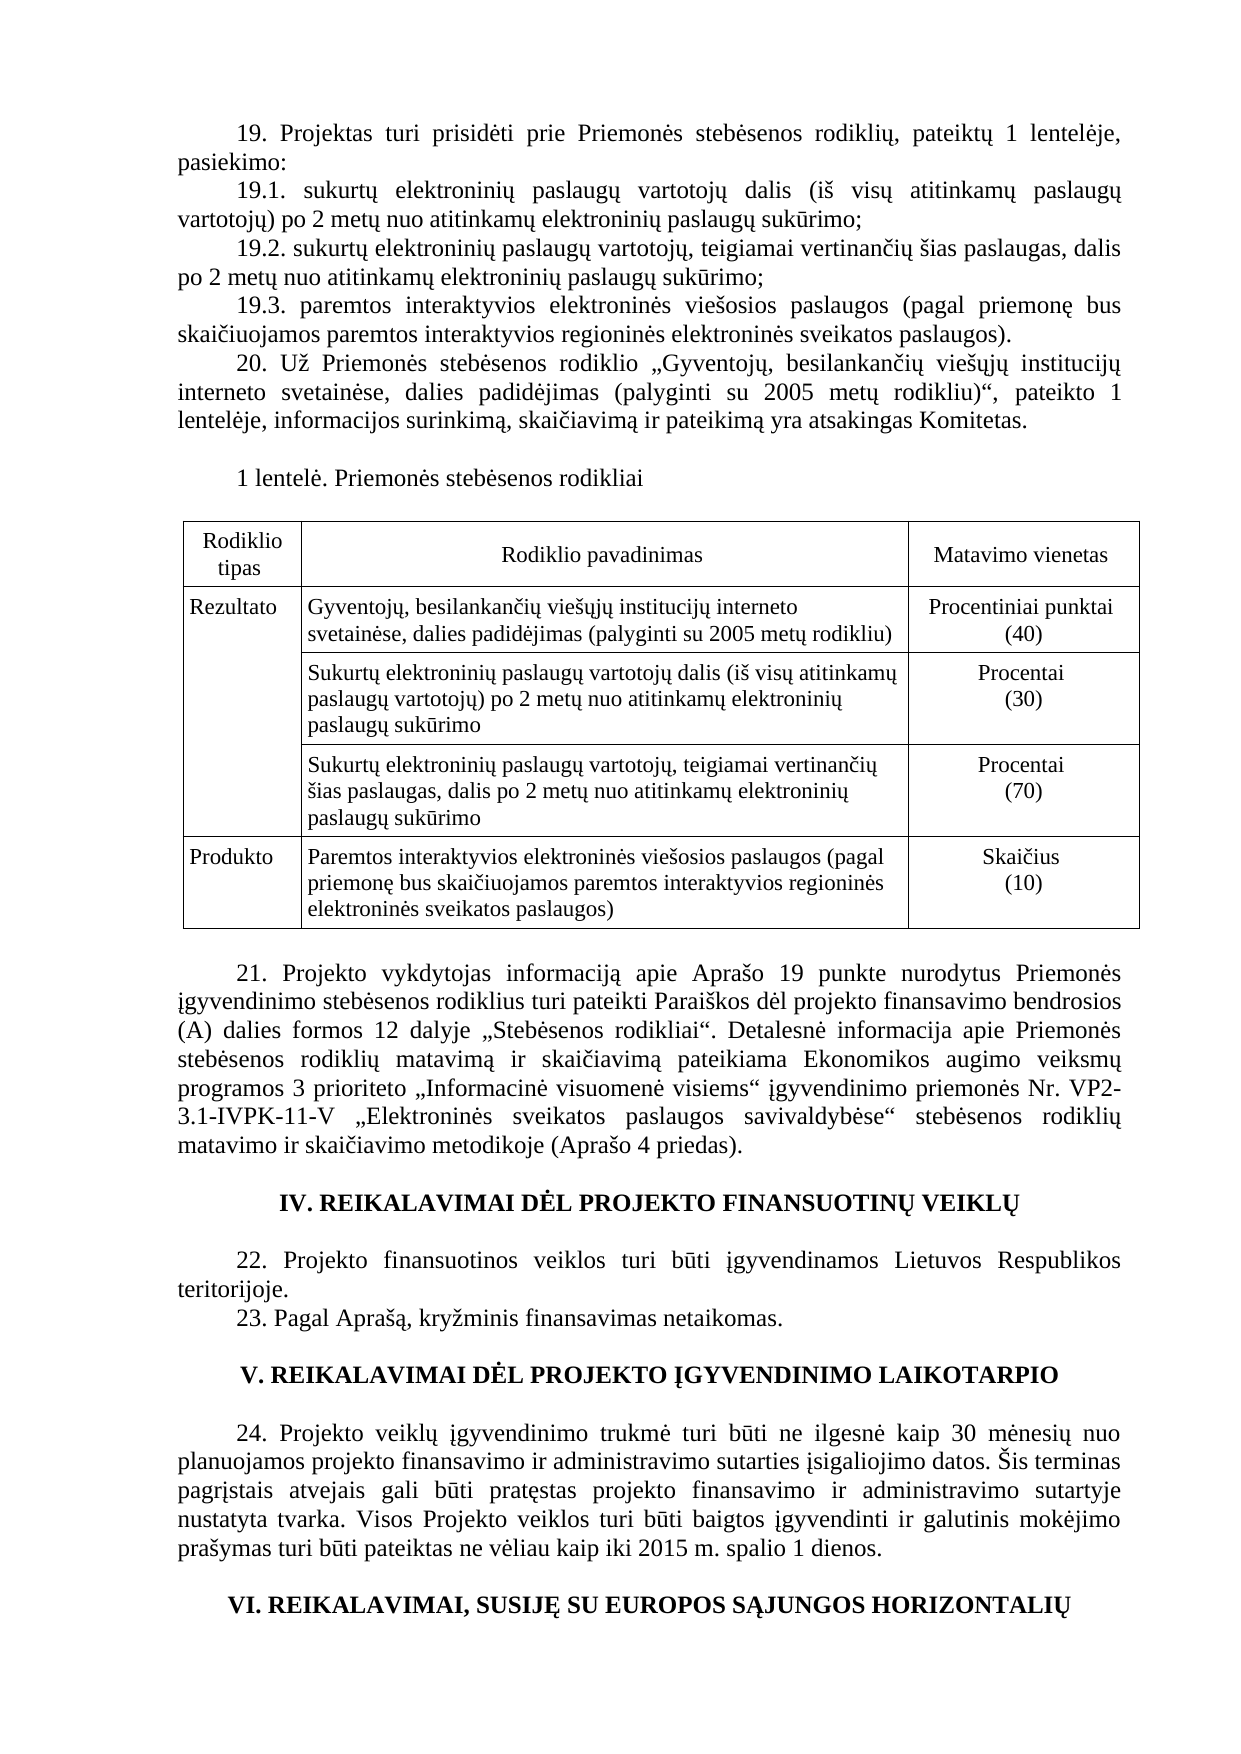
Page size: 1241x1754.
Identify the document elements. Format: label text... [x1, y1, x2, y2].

table_header Matavimo vienetas [909, 522, 1139, 586]
text 21. Projekto vykdytojas informaciją apie Aprašo 19 punkte nurodytus Priemonės įgyvendinimo stebėsenos rodiklius turi pateikti Paraiškos dėl projekto finansavimo bendrosios (A) dalies formos 12 dalyje „Stebėsenos rodikliai“. Detalesnė informacija apie Priemonės stebėsenos rodiklių matavimą ir skaičiavimą pateikiama Ekonomikos augimo veiksmų programos 3 prioriteto „Informacinė visuomenė visiems“ įgyvendinimo priemonės Nr. VP2-3.1-IVPK-11-V „Elektroninės sveikatos paslaugos savivaldybėse“ stebėsenos rodiklių matavimo ir skaičiavimo metodikoje (Aprašo 4 priedas). [177, 958, 1122, 1159]
text 19.2. sukurtų elektroninių paslaugų vartotojų, teigiamai vertinančių šias paslaugas, dalis po 2 metų nuo atitinkamų elektroninių paslaugų sukūrimo; [177, 233, 1122, 291]
text 19.1. sukurtų elektroninių paslaugų vartotojų dalis (iš visų atitinkamų paslaugų vartotojų) po 2 metų nuo atitinkamų elektroninių paslaugų sukūrimo; [177, 176, 1122, 233]
text 19. Projektas turi prisidėti prie Priemonės stebėsenos rodiklių, pateiktų 1 lentelėje, pasiekimo: [177, 118, 1122, 176]
table_cell Procentiniai punktai (40) [909, 587, 1139, 652]
text VI. REIKALAVIMAI, SUSIJĘ SU EUROPOS SĄJUNGOS HORIZONTALIŲ [177, 1590, 1122, 1619]
text 24. Projekto veiklų įgyvendinimo trukmė turi būti ne ilgesnė kaip 30 mėnesių nuo planuojamos projekto finansavimo ir administravimo sutarties įsigaliojimo datos. Šis terminas pagrįstais atvejais gali būti pratęstas projekto finansavimo ir administravimo sutartyje nustatyta tvarka. Visos Projekto veiklos turi būti baigtos įgyvendinti ir galutinis mokėjimo prašymas turi būti pateiktas ne vėliau kaip iki 2015 m. spalio 1 dienos. [177, 1418, 1122, 1561]
table_cell Skaičius (10) [909, 837, 1139, 928]
table_cell Paremtos interaktyvios elektroninės viešosios paslaugos (pagal priemonę bus skaičiuojamos paremtos interaktyvios regioninės elektroninės sveikatos paslaugos) [302, 837, 908, 928]
table_header Rodiklio tipas [184, 522, 301, 586]
table_cell Procentai (70) [909, 745, 1139, 836]
table_cell Procentai (30) [909, 653, 1139, 744]
text 19.3. paremtos interaktyvios elektroninės viešosios paslaugos (pagal priemonę bus skaičiuojamos paremtos interaktyvios regioninės elektroninės sveikatos paslaugos). [177, 291, 1122, 348]
table_cell Produkto [184, 837, 301, 928]
text 1 lentelė. Priemonės stebėsenos rodikliai [177, 463, 1122, 492]
text 22. Projekto finansuotinos veiklos turi būti įgyvendinamos Lietuvos Respublikos teritorijoje. [177, 1245, 1122, 1303]
text 23. Pagal Aprašą, kryžminis finansavimas netaikomas. [177, 1303, 1122, 1331]
text 20. Už Priemonės stebėsenos rodiklio „Gyventojų, besilankančių viešųjų institucijų interneto svetainėse, dalies padidėjimas (palyginti su 2005 metų rodikliu)“, pateikto 1 lentelėje, informacijos surinkimą, skaičiavimą ir pateikimą yra atsakingas Komitetas. [177, 348, 1122, 434]
table_cell Rezultato [184, 587, 301, 836]
text IV. REIKALAVIMAI DĖL PROJEKTO FINANSUOTINŲ VEIKLŲ [177, 1188, 1122, 1216]
table_cell Sukurtų elektroninių paslaugų vartotojų dalis (iš visų atitinkamų paslaugų vartotojų) po 2 metų nuo atitinkamų elektroninių paslaugų sukūrimo [302, 653, 908, 744]
table_header Rodiklio pavadinimas [302, 522, 908, 586]
table_cell Gyventojų, besilankančių viešųjų institucijų interneto svetainėse, dalies padidėjimas (palyginti su 2005 metų rodikliu) [302, 587, 908, 652]
text V. REIKALAVIMAI DĖL PROJEKTO ĮGYVENDINIMO LAIKOTARPIO [177, 1360, 1122, 1389]
table_cell Sukurtų elektroninių paslaugų vartotojų, teigiamai vertinančių šias paslaugas, dalis po 2 metų nuo atitinkamų elektroninių paslaugų sukūrimo [302, 745, 908, 836]
